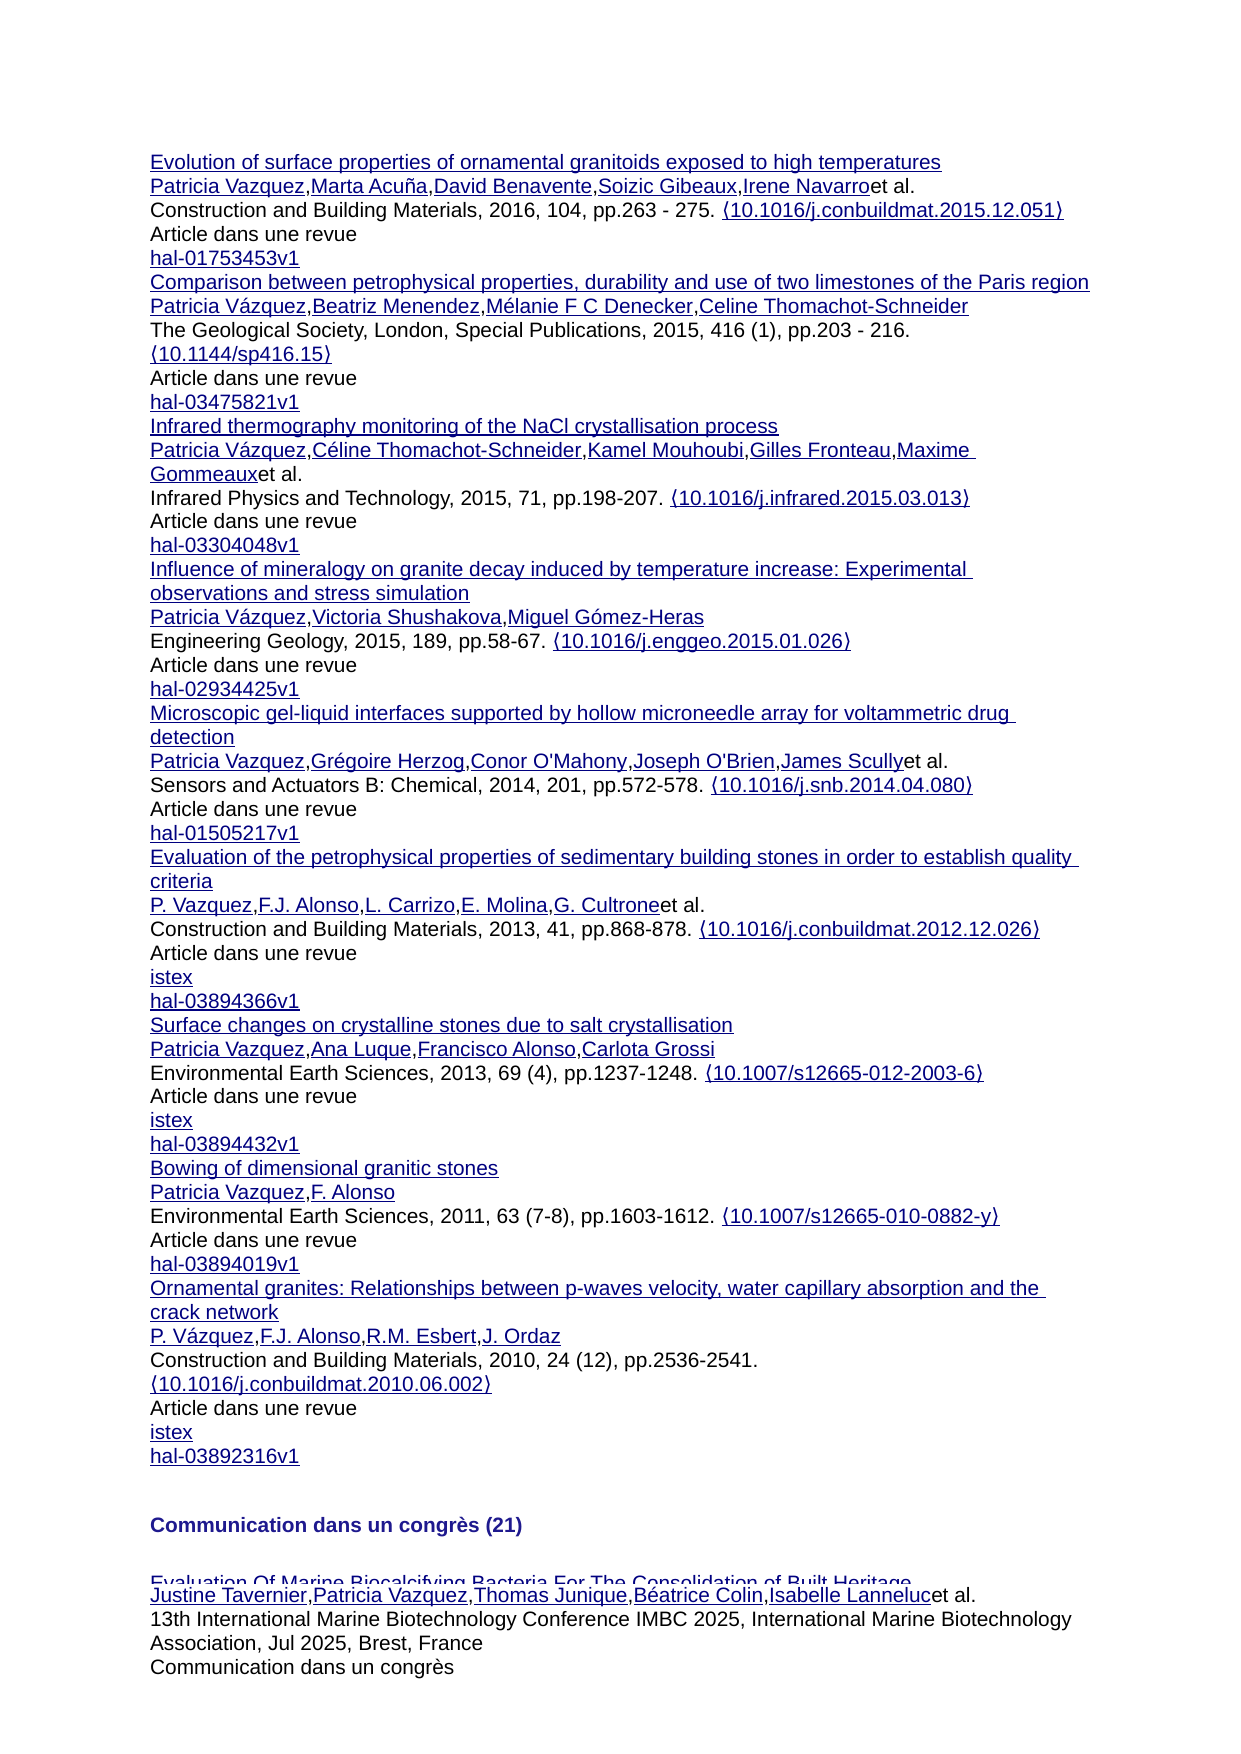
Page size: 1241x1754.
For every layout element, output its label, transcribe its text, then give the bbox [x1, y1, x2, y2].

table_cell Infrared thermography monitoring of the NaCl crystallisation process Patricia Vázquez,Céline Thomachot-Schneider,Kamel Mouhoubi,Gilles Fronteau,Maxime Gommeauxet al. Infrared Physics and Technology, 2015, 71, pp.198-207. ⟨10.1016/j.infrared.2015.03.013⟩ Article dans une revue hal-03304048v1 [150, 414, 1090, 557]
table_cell Comparison between petrophysical properties, durability and use of two limestones of the Paris region [150, 270, 1090, 291]
table_cell Surface changes on crystalline stones due to salt crystallisation Patricia Vazquez,Ana Luque,Francisco Alonso,Carlota Grossi Environmental Earth Sciences, 2013, 69 (4), pp.1237-1248. ⟨10.1007/s12665-012-2003-6⟩ Article dans une revue istex hal-03894432v1 [150, 1013, 1090, 1156]
table_header Evaluation Of Marine Biocalcifying Bacteria For The Consolidation of Built Heritage Justine Tavernier,Patricia Vazquez,Thomas Junique,Béatrice Colin,Isabelle Lannelucet al. 13th International Marine Biotechnology Conference IMBC 2025, International Marine Biotechnology Association, Jul 2025, Brest, France Communication dans un congrès [150, 1571, 1090, 1679]
subtitle Communication dans un congrès (21) [150, 1512, 1090, 1536]
table_cell Influence of mineralogy on granite decay induced by temperature increase: Experimental observations and stress simulation Patricia Vázquez,Victoria Shushakova,Miguel Gómez-Heras Engineering Geology, 2015, 189, pp.58-67. ⟨10.1016/j.enggeo.2015.01.026⟩ Article dans une revue hal-02934425v1 [150, 557, 1090, 701]
table_cell Evaluation of the petrophysical properties of sedimentary building stones in order to establish quality criteria P. Vazquez,F.J. Alonso,L. Carrizo,E. Molina,G. Cultroneet al. Construction and Building Materials, 2013, 41, pp.868-878. ⟨10.1016/j.conbuildmat.2012.12.026⟩ Article dans une revue istex hal-03894366v1 [150, 845, 1090, 1012]
table_cell Microscopic gel-liquid interfaces supported by hollow microneedle array for voltammetric drug detection Patricia Vazquez,Grégoire Herzog,Conor O'Mahony,Joseph O'Brien,James Scullyet al. Sensors and Actuators B: Chemical, 2014, 201, pp.572-578. ⟨10.1016/j.snb.2014.04.080⟩ Article dans une revue hal-01505217v1 [150, 701, 1090, 845]
table_cell Bowing of dimensional granitic stones Patricia Vazquez,F. Alonso Environmental Earth Sciences, 2011, 63 (7-8), pp.1603-1612. ⟨10.1007/s12665-010-0882-y⟩ Article dans une revue hal-03894019v1 [150, 1156, 1090, 1276]
table_cell Evolution of surface properties of ornamental granitoids exposed to high temperatures Patricia Vazquez,Marta Acuña,David Benavente,Soizic Gibeaux,Irene Navarroet al. Construction and Building Materials, 2016, 104, pp.263 - 275. ⟨10.1016/j.conbuildmat.2015.12.051⟩ Article dans une revue hal-01753453v1 [150, 150, 1090, 270]
table_cell Ornamental granites: Relationships between p-waves velocity, water capillary absorption and the crack network P. Vázquez,F.J. Alonso,R.M. Esbert,J. Ordaz Construction and Building Materials, 2010, 24 (12), pp.2536-2541. ⟨10.1016/j.conbuildmat.2010.06.002⟩ Article dans une revue istex hal-03892316v1 [150, 1276, 1090, 1468]
table_cell Patricia Vázquez,Beatriz Menendez,Mélanie F C Denecker,Celine Thomachot-Schneider The Geological Society, London, Special Publications, 2015, 416 (1), pp.203 - 216. ⟨10.1144/sp416.15⟩ Article dans une revue hal-03475821v1 [150, 292, 1090, 413]
